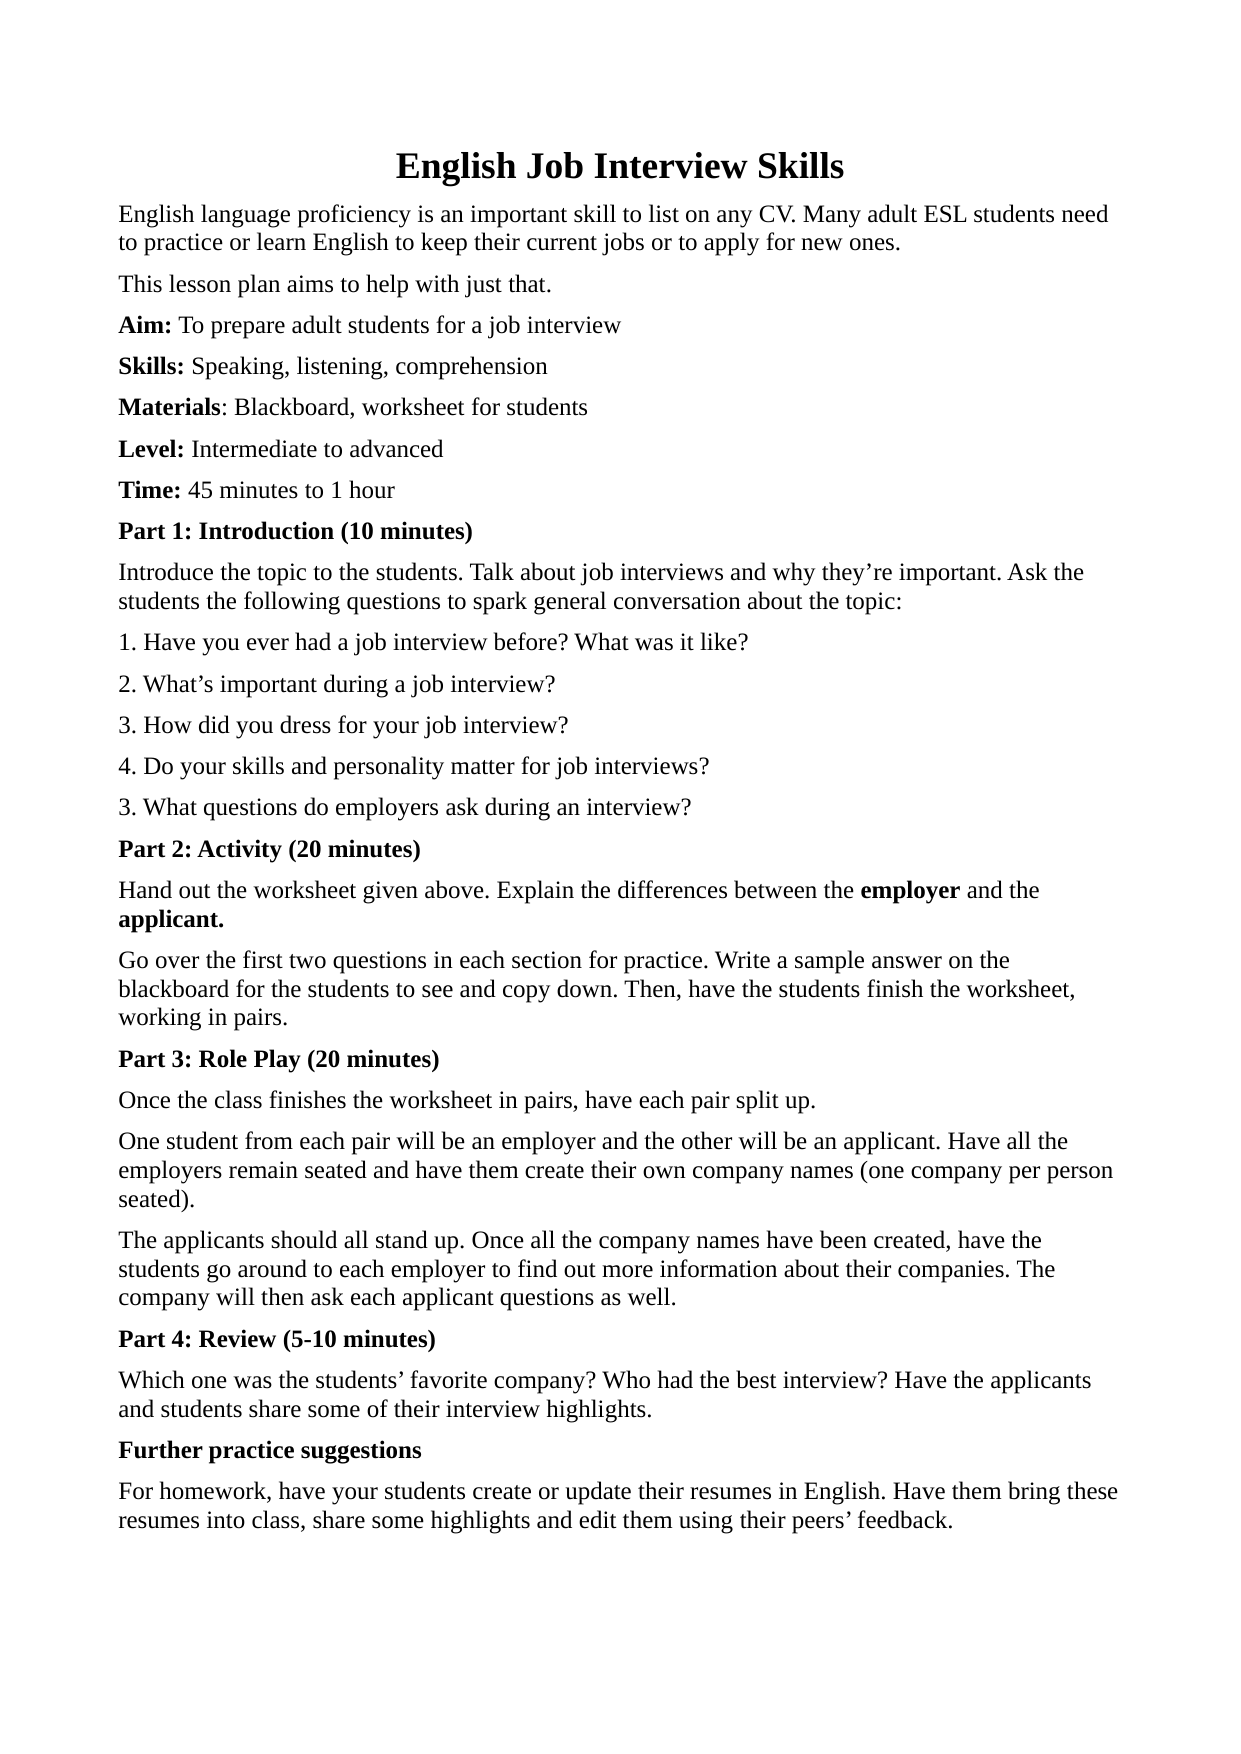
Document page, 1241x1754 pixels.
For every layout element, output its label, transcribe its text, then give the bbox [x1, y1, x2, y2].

text Introduce the topic to the students. Talk about job interviews and why they’re important. Ask the students the following questions to spark general conversation about the topic: [118, 557, 1122, 615]
text Go over the first two questions in each section for practice. Write a sample answer on the blackboard for the students to see and copy down. Then, have the students finish the worksheet, working in pairs. [118, 945, 1122, 1031]
text 1. Have you ever had a job interview before? What was it like? [118, 627, 1122, 656]
text 3. How did you dress for your job interview? [118, 710, 1122, 739]
text Part 1: Introduction (10 minutes) [118, 516, 1122, 545]
text Once the class finishes the worksheet in pairs, have each pair split up. [118, 1085, 1122, 1114]
text The applicants should all stand up. Once all the company names have been created, have the students go around to each employer to find out more information about their companies. The company will then ask each applicant questions as well. [118, 1225, 1122, 1311]
text For homework, have your students create or update their resumes in English. Have them bring these resumes into class, share some highlights and edit them using their peers’ feedback. [118, 1476, 1122, 1534]
text Part 2: Activity (20 minutes) [118, 834, 1122, 862]
text This lesson plan aims to help with just that. [118, 269, 1122, 297]
text 3. What questions do employers ask during an interview? [118, 792, 1122, 821]
text Skills: Speaking, listening, comprehension [118, 351, 1122, 380]
text Time: 45 minutes to 1 hour [118, 475, 1122, 504]
text Hand out the worksheet given above. Explain the differences between the employer and the applicant. [118, 875, 1122, 932]
text Level: Intermediate to advanced [118, 434, 1122, 462]
text 2. What’s important during a job interview? [118, 669, 1122, 697]
text Which one was the students’ favorite company? Who had the best interview? Have the applicants and students share some of their interview highlights. [118, 1365, 1122, 1422]
text Part 4: Review (5-10 minutes) [118, 1324, 1122, 1352]
text Aim: To prepare adult students for a job interview [118, 310, 1122, 339]
text Part 3: Role Play (20 minutes) [118, 1044, 1122, 1072]
subtitle English Job Interview Skills [118, 143, 1122, 186]
text 4. Do your skills and personality matter for job interviews? [118, 751, 1122, 780]
text Further practice suggestions [118, 1435, 1122, 1464]
text English language proficiency is an important skill to list on any CV. Many adult ESL students need to practice or learn English to keep their current jobs or to apply for new ones. [118, 199, 1122, 256]
text Materials: Blackboard, worksheet for students [118, 392, 1122, 421]
text One student from each pair will be an employer and the other will be an applicant. Have all the employers remain seated and have them create their own company names (one company per person seated). [118, 1126, 1122, 1212]
